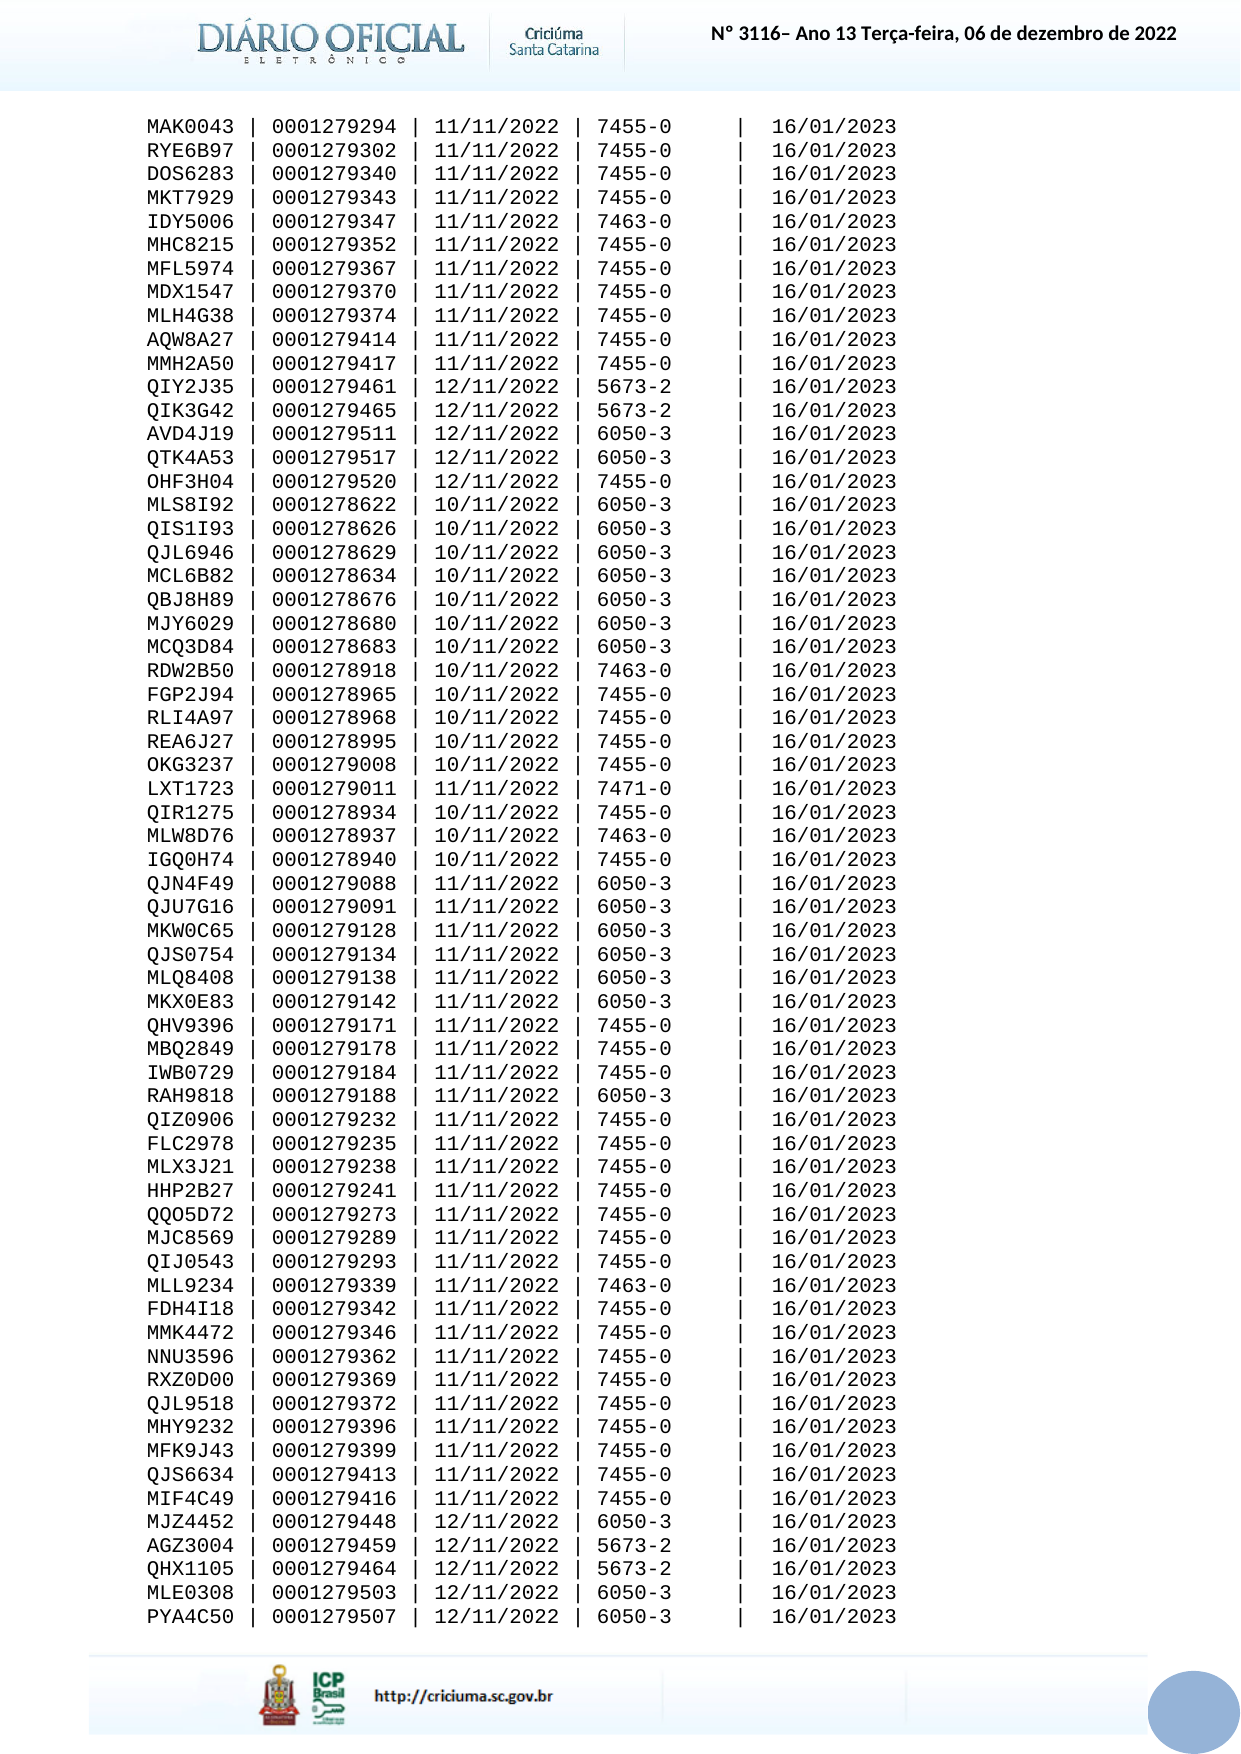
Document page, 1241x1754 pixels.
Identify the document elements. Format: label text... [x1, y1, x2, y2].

text MJZ4452 | 0001279448 | 12/11/2022 | 6050-3 | 16/01/2023 [59, 1511, 1167, 1535]
text MLW8D76 | 0001278937 | 10/11/2022 | 7463-0 | 16/01/2023 [59, 825, 1167, 849]
text HHP2B27 | 0001279241 | 11/11/2022 | 7455-0 | 16/01/2023 [59, 1180, 1167, 1204]
text AQW8A27 | 0001279414 | 11/11/2022 | 7455-0 | 16/01/2023 [59, 329, 1167, 352]
text LXT1723 | 0001279011 | 11/11/2022 | 7471-0 | 16/01/2023 [59, 778, 1167, 802]
text MMK4472 | 0001279346 | 11/11/2022 | 7455-0 | 16/01/2023 [59, 1322, 1167, 1346]
text PYA4C50 | 0001279507 | 12/11/2022 | 6050-3 | 16/01/2023 [59, 1606, 1167, 1629]
text RDW2B50 | 0001278918 | 10/11/2022 | 7463-0 | 16/01/2023 [59, 660, 1167, 683]
text QJL9518 | 0001279372 | 11/11/2022 | 7455-0 | 16/01/2023 [59, 1393, 1167, 1417]
text MAK0043 | 0001279294 | 11/11/2022 | 7455-0 | 16/01/2023 [59, 116, 1167, 140]
text REA6J27 | 0001278995 | 10/11/2022 | 7455-0 | 16/01/2023 [59, 731, 1167, 754]
text MDX1547 | 0001279370 | 11/11/2022 | 7455-0 | 16/01/2023 [59, 282, 1167, 305]
text FLC2978 | 0001279235 | 11/11/2022 | 7455-0 | 16/01/2023 [59, 1133, 1167, 1156]
text MLE0308 | 0001279503 | 12/11/2022 | 6050-3 | 16/01/2023 [59, 1582, 1167, 1606]
text MKT7929 | 0001279343 | 11/11/2022 | 7455-0 | 16/01/2023 [59, 187, 1167, 211]
text OKG3237 | 0001279008 | 10/11/2022 | 7455-0 | 16/01/2023 [59, 754, 1167, 778]
text MFL5974 | 0001279367 | 11/11/2022 | 7455-0 | 16/01/2023 [59, 258, 1167, 282]
text QTK4A53 | 0001279517 | 12/11/2022 | 6050-3 | 16/01/2023 [59, 447, 1167, 471]
text MHY9232 | 0001279396 | 11/11/2022 | 7455-0 | 16/01/2023 [59, 1417, 1167, 1440]
text QJS0754 | 0001279134 | 11/11/2022 | 6050-3 | 16/01/2023 [59, 944, 1167, 967]
text RXZ0D00 | 0001279369 | 11/11/2022 | 7455-0 | 16/01/2023 [59, 1369, 1167, 1393]
text MCL6B82 | 0001278634 | 10/11/2022 | 6050-3 | 16/01/2023 [59, 565, 1167, 589]
text MMH2A50 | 0001279417 | 11/11/2022 | 7455-0 | 16/01/2023 [59, 352, 1167, 376]
text OHF3H04 | 0001279520 | 12/11/2022 | 7455-0 | 16/01/2023 [59, 471, 1167, 494]
text QJS6634 | 0001279413 | 11/11/2022 | 7455-0 | 16/01/2023 [59, 1464, 1167, 1487]
text RAH9818 | 0001279188 | 11/11/2022 | 6050-3 | 16/01/2023 [59, 1086, 1167, 1109]
text MLQ8408 | 0001279138 | 11/11/2022 | 6050-3 | 16/01/2023 [59, 967, 1167, 991]
text AVD4J19 | 0001279511 | 12/11/2022 | 6050-3 | 16/01/2023 [59, 423, 1167, 447]
text QBJ8H89 | 0001278676 | 10/11/2022 | 6050-3 | 16/01/2023 [59, 589, 1167, 613]
text DOS6283 | 0001279340 | 11/11/2022 | 7455-0 | 16/01/2023 [59, 163, 1167, 187]
text MJY6029 | 0001278680 | 10/11/2022 | 6050-3 | 16/01/2023 [59, 613, 1167, 636]
text MLS8I92 | 0001278622 | 10/11/2022 | 6050-3 | 16/01/2023 [59, 494, 1167, 518]
text QIJ0543 | 0001279293 | 11/11/2022 | 7455-0 | 16/01/2023 [59, 1251, 1167, 1275]
text MIF4C49 | 0001279416 | 11/11/2022 | 7455-0 | 16/01/2023 [59, 1487, 1167, 1511]
text IDY5006 | 0001279347 | 11/11/2022 | 7463-0 | 16/01/2023 [59, 211, 1167, 234]
text MFK9J43 | 0001279399 | 11/11/2022 | 7455-0 | 16/01/2023 [59, 1440, 1167, 1464]
text RYE6B97 | 0001279302 | 11/11/2022 | 7455-0 | 16/01/2023 [59, 140, 1167, 163]
text RLI4A97 | 0001278968 | 10/11/2022 | 7455-0 | 16/01/2023 [59, 707, 1167, 731]
text QJL6946 | 0001278629 | 10/11/2022 | 6050-3 | 16/01/2023 [59, 542, 1167, 565]
text MLL9234 | 0001279339 | 11/11/2022 | 7463-0 | 16/01/2023 [59, 1275, 1167, 1298]
text MKX0E83 | 0001279142 | 11/11/2022 | 6050-3 | 16/01/2023 [59, 991, 1167, 1014]
text MCQ3D84 | 0001278683 | 10/11/2022 | 6050-3 | 16/01/2023 [59, 636, 1167, 660]
text QIS1I93 | 0001278626 | 10/11/2022 | 6050-3 | 16/01/2023 [59, 518, 1167, 542]
text MBQ2849 | 0001279178 | 11/11/2022 | 7455-0 | 16/01/2023 [59, 1038, 1167, 1062]
text QQO5D72 | 0001279273 | 11/11/2022 | 7455-0 | 16/01/2023 [59, 1204, 1167, 1227]
text QIR1275 | 0001278934 | 10/11/2022 | 7455-0 | 16/01/2023 [59, 802, 1167, 825]
text QIY2J35 | 0001279461 | 12/11/2022 | 5673-2 | 16/01/2023 [59, 376, 1167, 400]
text MJC8569 | 0001279289 | 11/11/2022 | 7455-0 | 16/01/2023 [59, 1227, 1167, 1251]
text FDH4I18 | 0001279342 | 11/11/2022 | 7455-0 | 16/01/2023 [59, 1298, 1167, 1322]
text FGP2J94 | 0001278965 | 10/11/2022 | 7455-0 | 16/01/2023 [59, 683, 1167, 707]
text QHX1105 | 0001279464 | 12/11/2022 | 5673-2 | 16/01/2023 [59, 1558, 1167, 1582]
text QIK3G42 | 0001279465 | 12/11/2022 | 5673-2 | 16/01/2023 [59, 400, 1167, 423]
text MKW0C65 | 0001279128 | 11/11/2022 | 6050-3 | 16/01/2023 [59, 920, 1167, 944]
text QHV9396 | 0001279171 | 11/11/2022 | 7455-0 | 16/01/2023 [59, 1014, 1167, 1038]
text QJU7G16 | 0001279091 | 11/11/2022 | 6050-3 | 16/01/2023 [59, 896, 1167, 920]
text QIZ0906 | 0001279232 | 11/11/2022 | 7455-0 | 16/01/2023 [59, 1109, 1167, 1133]
text AGZ3004 | 0001279459 | 12/11/2022 | 5673-2 | 16/01/2023 [59, 1535, 1167, 1558]
text NNU3596 | 0001279362 | 11/11/2022 | 7455-0 | 16/01/2023 [59, 1346, 1167, 1369]
text MHC8215 | 0001279352 | 11/11/2022 | 7455-0 | 16/01/2023 [59, 234, 1167, 258]
text MLX3J21 | 0001279238 | 11/11/2022 | 7455-0 | 16/01/2023 [59, 1156, 1167, 1180]
text IWB0729 | 0001279184 | 11/11/2022 | 7455-0 | 16/01/2023 [59, 1062, 1167, 1086]
text IGQ0H74 | 0001278940 | 10/11/2022 | 7455-0 | 16/01/2023 [59, 849, 1167, 873]
text MLH4G38 | 0001279374 | 11/11/2022 | 7455-0 | 16/01/2023 [59, 305, 1167, 329]
text QJN4F49 | 0001279088 | 11/11/2022 | 6050-3 | 16/01/2023 [59, 873, 1167, 896]
